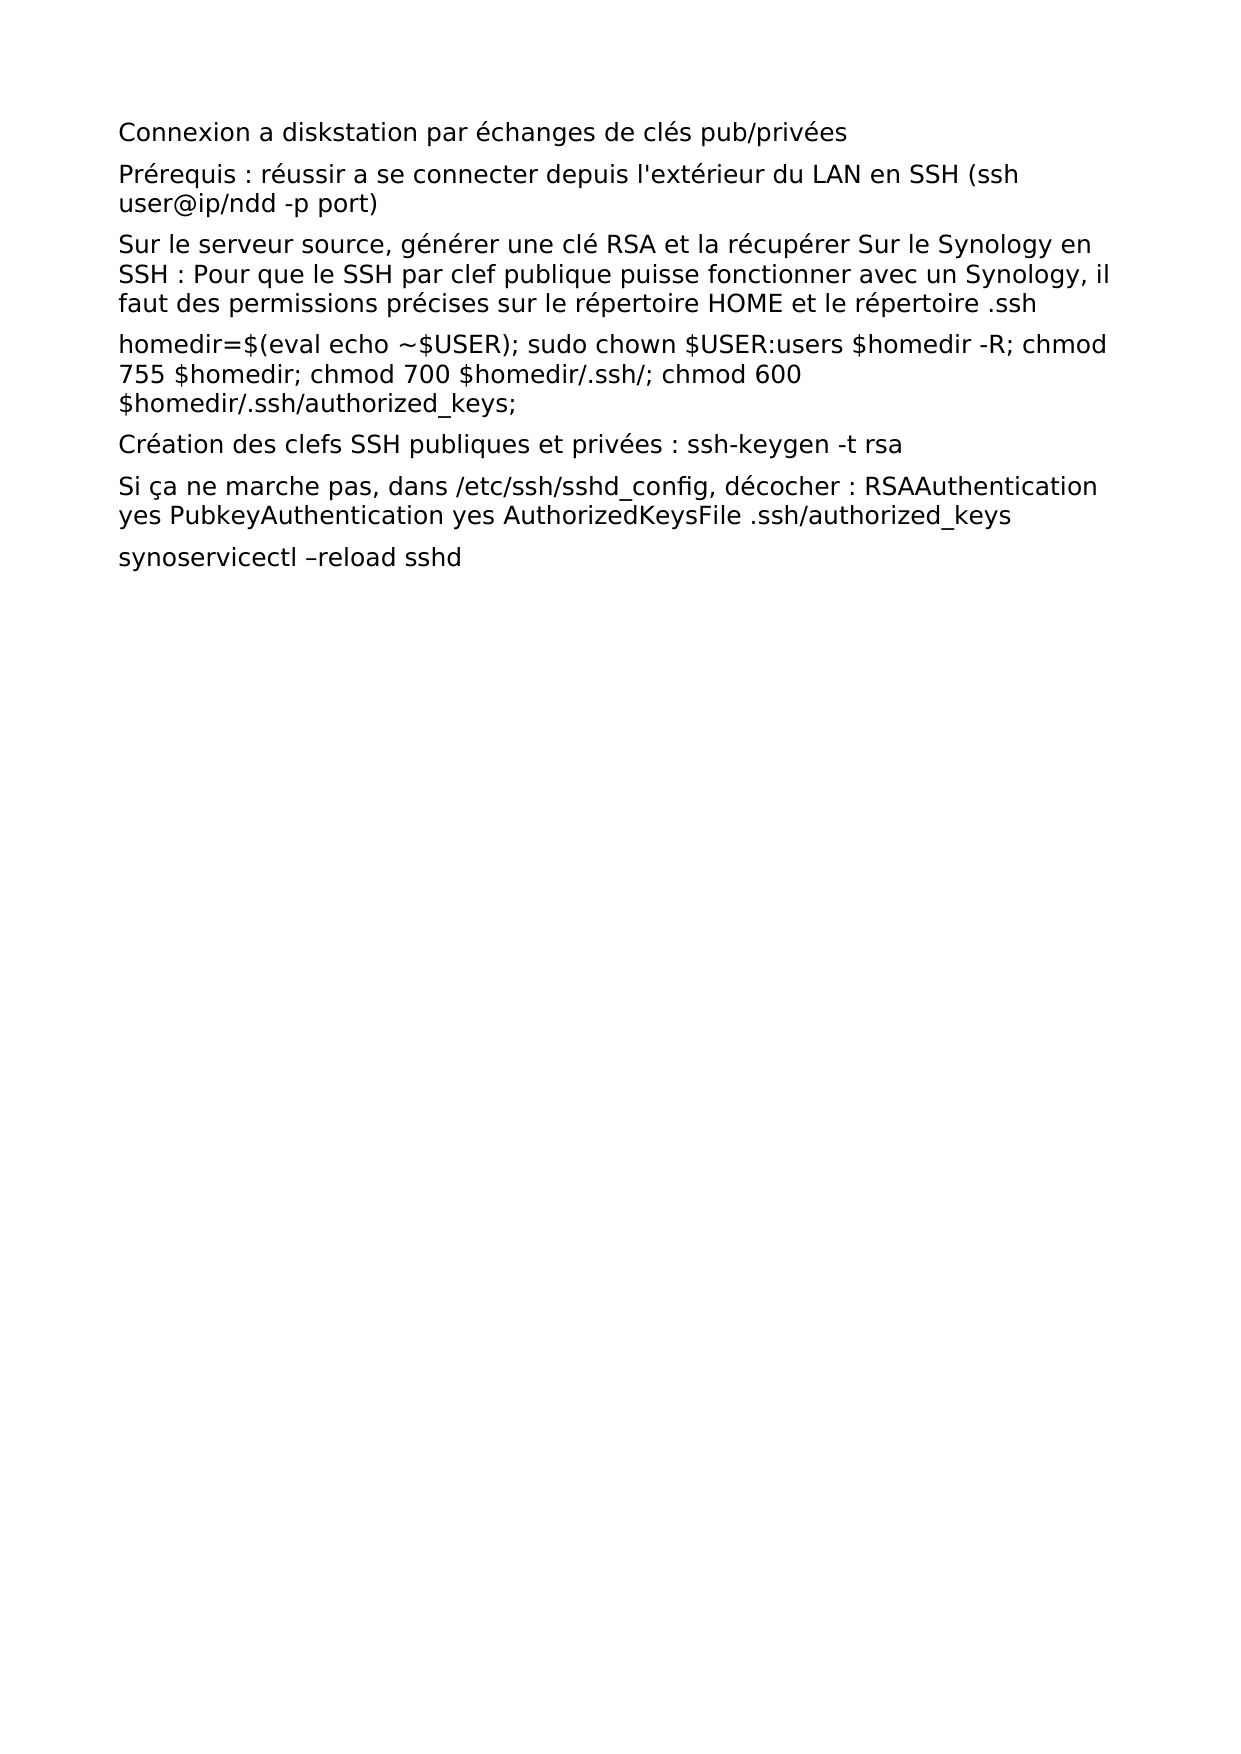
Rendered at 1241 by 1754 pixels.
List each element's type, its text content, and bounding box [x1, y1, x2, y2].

text Prérequis : réussir a se connecter depuis l'extérieur du LAN en SSH (ssh user@ip/ndd -p port) [118, 160, 1122, 218]
text Création des clefs SSH publiques et privées : ssh-keygen -t rsa [118, 431, 1122, 460]
text Connexion a diskstation par échanges de clés pub/privées [118, 118, 1122, 147]
text homedir=$(eval echo ~$USER); sudo chown $USER:users $homedir -R; chmod 755 $homedir; chmod 700 $homedir/.ssh/; chmod 600 $homedir/.ssh/authorized_keys; [118, 331, 1122, 418]
text Si ça ne marche pas, dans /etc/ssh/sshd_config, décocher : RSAAuthentication yes PubkeyAuthentication yes AuthorizedKeysFile .ssh/authorized_keys [118, 472, 1122, 531]
text synoservicectl –reload sshd [118, 543, 1122, 572]
text Sur le serveur source, générer une clé RSA et la récupérer Sur le Synology en SSH : Pour que le SSH par clef publique puisse fonctionner avec un Synology, il faut des permissions précises sur le répertoire HOME et le répertoire .ssh [118, 231, 1122, 318]
